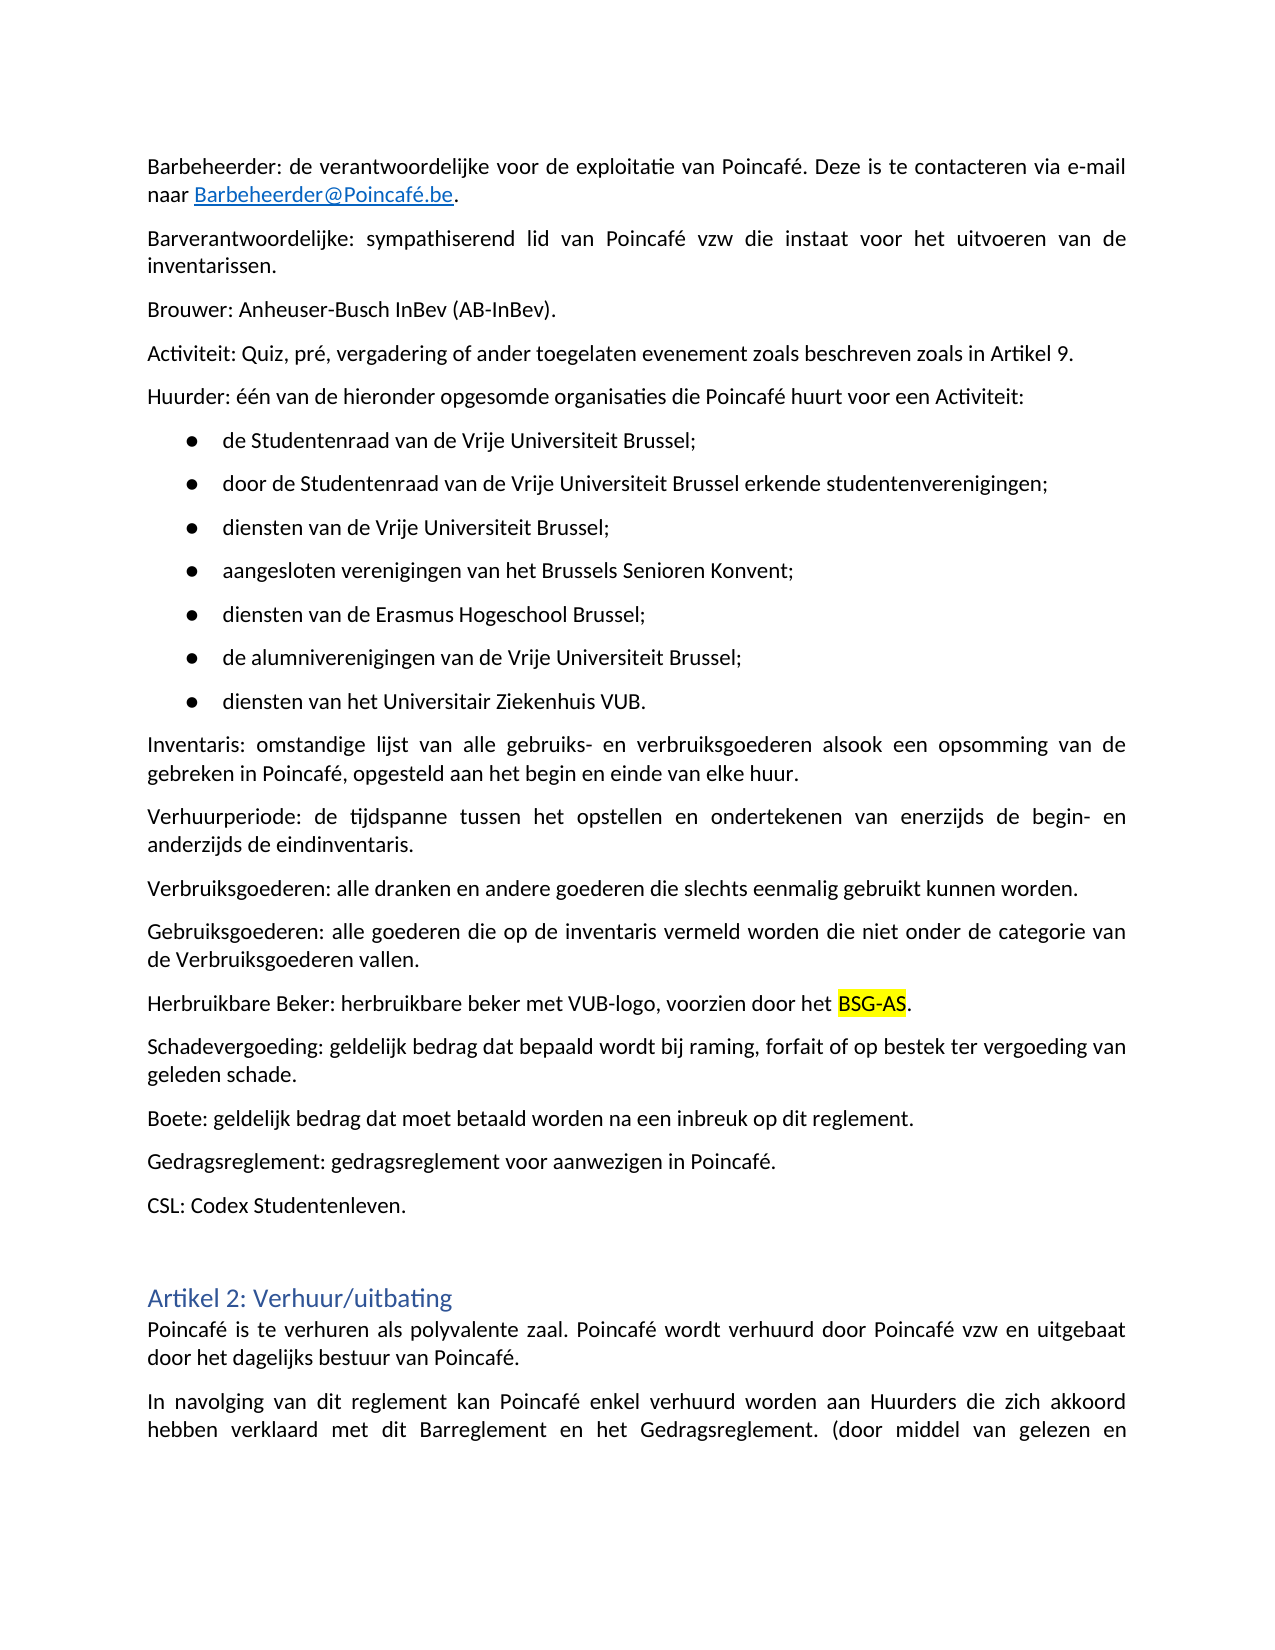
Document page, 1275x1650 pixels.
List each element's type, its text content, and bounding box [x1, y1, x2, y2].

text Gebruiksgoederen: alle goederen die op de inventaris vermeld worden die niet onder de categorie van de Verbruiksgoederen vallen. [147, 917, 1128, 973]
list diensten van de Vrije Universiteit Brussel; [185, 513, 1128, 541]
text Activiteit: Quiz, pré, vergadering of ander toegelaten evenement zoals beschreven zoals in Artikel 9. [147, 339, 1128, 367]
text Verbruiksgoederen: alle dranken en andere goederen die slechts eenmalig gebruikt kunnen worden. [147, 874, 1128, 902]
list door de Studentenraad van de Vrije Universiteit Brussel erkende studentenverenigingen; [185, 469, 1128, 497]
text CSL: Codex Studentenleven. [147, 1191, 1128, 1219]
text Schadevergoeding: geldelijk bedrag dat bepaald wordt bij raming, forfait of op bestek ter vergoeding van geleden schade. [147, 1032, 1128, 1088]
list Artikel 2: Verhuur/uitbating [147, 1282, 1128, 1315]
list de Studentenraad van de Vrije Universiteit Brussel; [185, 426, 1128, 454]
text Herbruikbare Beker: herbruikbare beker met VUB-logo, voorzien door het BSG-AS. [147, 989, 1128, 1017]
list de alumniverenigingen van de Vrije Universiteit Brussel; [185, 643, 1128, 672]
list aangesloten verenigingen van het Brussels Senioren Konvent; [185, 556, 1128, 584]
text Inventaris: omstandige lijst van alle gebruiks- en verbruiksgoederen alsook een opsomming van de gebreken in Poincafé, opgesteld aan het begin en einde van elke huur. [147, 731, 1128, 787]
text Poincafé is te verhuren als polyvalente zaal. Poincafé wordt verhuurd door Poincafé vzw en uitgebaat door het dagelijks bestuur van Poincafé. [147, 1315, 1128, 1371]
text Barbeheerder: de verantwoordelijke voor de exploitatie van Poincafé. Deze is te contacteren via e-mail naar Barbeheerder@Poincafé.be. [147, 152, 1128, 208]
list diensten van het Universitair Ziekenhuis VUB. [185, 687, 1128, 715]
text Barverantwoordelijke: sympathiserend lid van Poincafé vzw die instaat voor het uitvoeren van de inventarissen. [147, 224, 1128, 280]
text Huurder: één van de hieronder opgesomde organisaties die Poincafé huurt voor een Activiteit: [147, 382, 1128, 410]
text In navolging van dit reglement kan Poincafé enkel verhuurd worden aan Huurders die zich akkoord hebben verklaard met dit Barreglement en het Gedragsreglement. (door middel van gelezen en [147, 1387, 1128, 1443]
text Verhuurperiode: de tijdspanne tussen het opstellen en ondertekenen van enerzijds de begin- en anderzijds de eindinventaris. [147, 802, 1128, 858]
text Gedragsreglement: gedragsreglement voor aanwezigen in Poincafé. [147, 1147, 1128, 1176]
list diensten van de Erasmus Hogeschool Brussel; [185, 600, 1128, 628]
text Brouwer: Anheuser-Busch InBev (AB-InBev). [147, 295, 1128, 323]
text Boete: geldelijk bedrag dat moet betaald worden na een inbreuk op dit reglement. [147, 1104, 1128, 1132]
